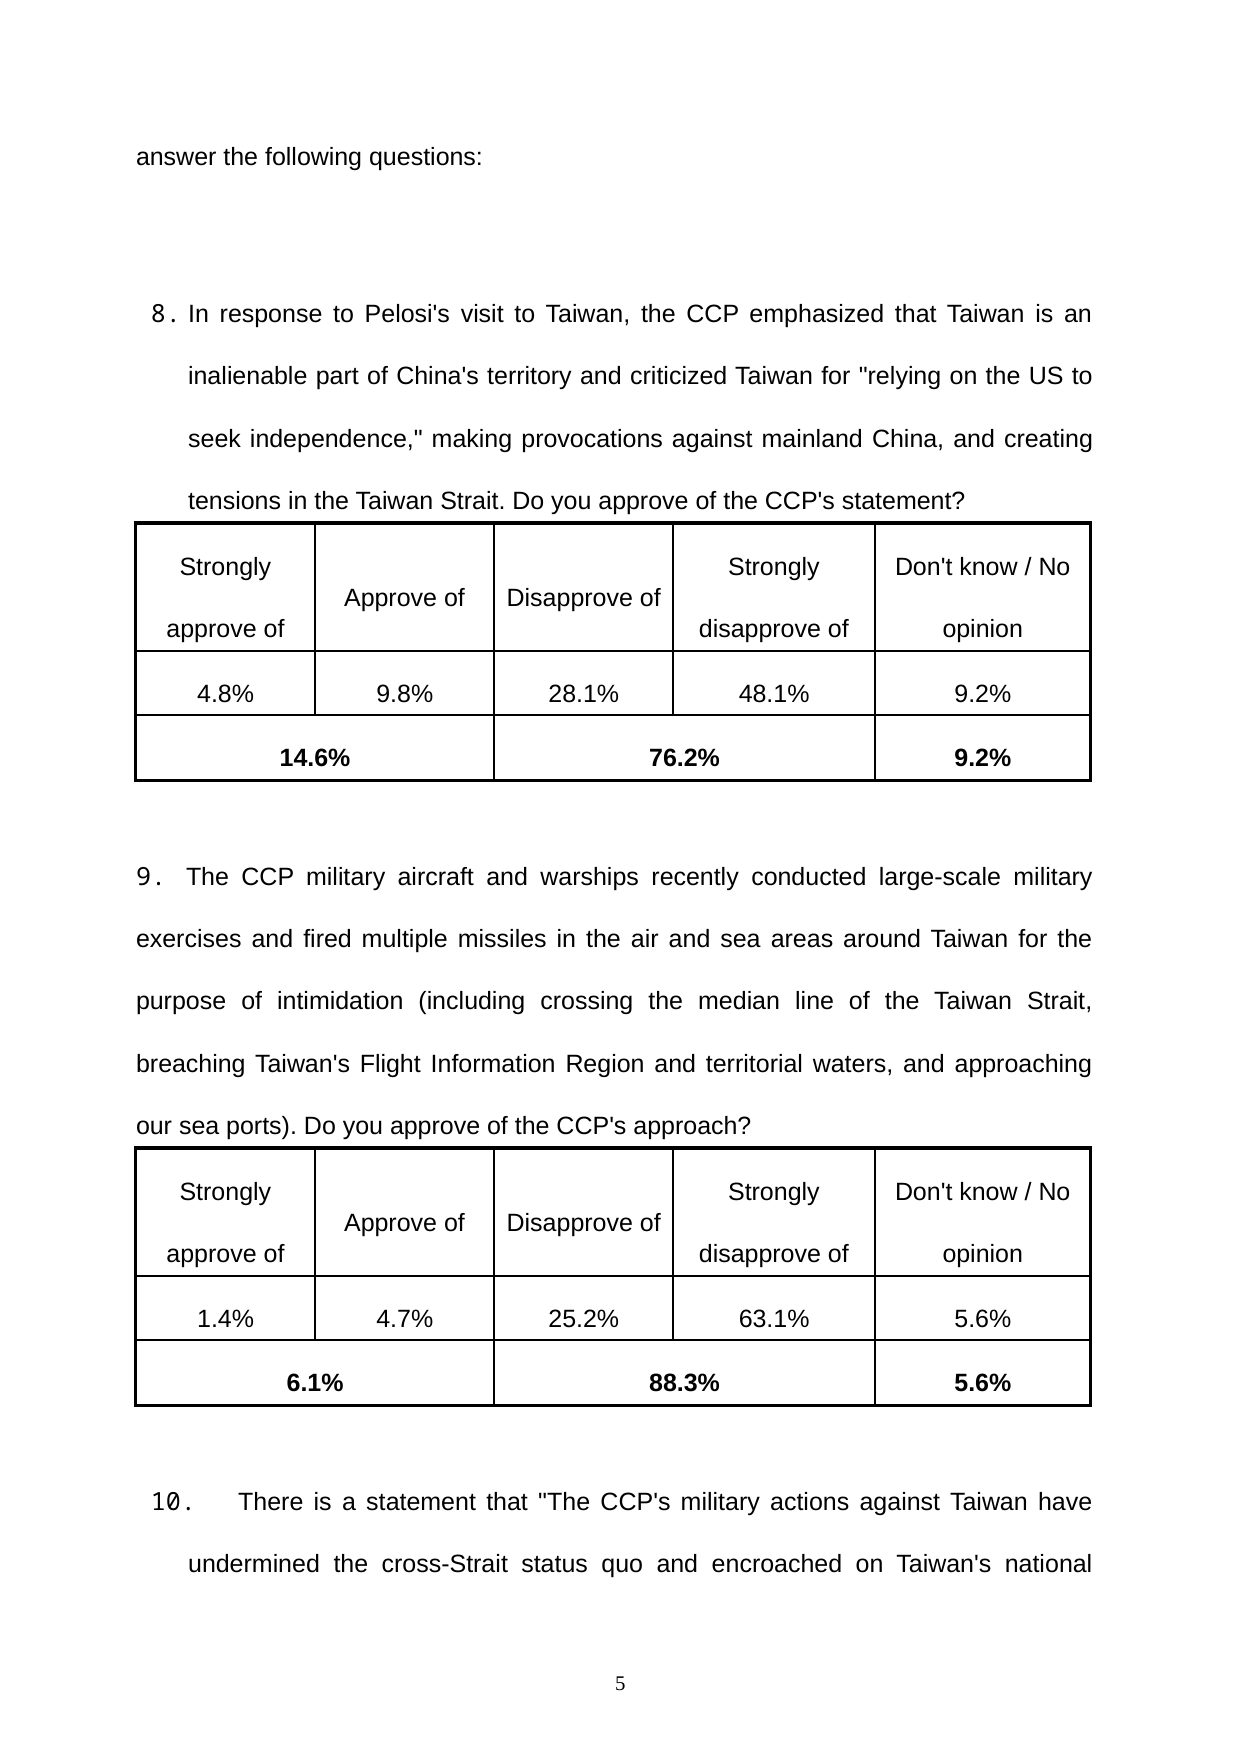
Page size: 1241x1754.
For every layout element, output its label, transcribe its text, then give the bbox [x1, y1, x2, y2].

text answer the following questions: [136, 132, 1104, 173]
table_cell 9.2% [876, 652, 1089, 714]
table_header Disapprove of [495, 525, 672, 649]
table_cell 5.6% [876, 1341, 1089, 1404]
table_header Approve of [316, 1150, 493, 1274]
table_cell 25.2% [495, 1277, 672, 1339]
table_header Strongly approve of [137, 525, 314, 649]
table_cell 9.2% [876, 716, 1089, 779]
table_cell 6.1% [137, 1341, 493, 1404]
table_cell 63.1% [674, 1277, 874, 1339]
table_header Strongly disapprove of [674, 525, 874, 649]
table_header Strongly approve of [137, 1150, 314, 1274]
table_cell 9.8% [316, 652, 493, 714]
table_cell 88.3% [495, 1341, 874, 1404]
table_header Approve of [316, 525, 493, 649]
table_cell 48.1% [674, 652, 874, 714]
table_header Don't know / No opinion [876, 1150, 1089, 1274]
table_cell 4.8% [137, 652, 314, 714]
table_cell 14.6% [137, 716, 493, 779]
table_header Strongly disapprove of [674, 1150, 874, 1274]
table_header Disapprove of [495, 1150, 672, 1274]
table_cell 5.6% [876, 1277, 1089, 1339]
table_cell 1.4% [137, 1277, 314, 1339]
table_cell 28.1% [495, 652, 672, 714]
table_cell 4.7% [316, 1277, 493, 1339]
table_header Don't know / No opinion [876, 525, 1089, 649]
list The CCP military aircraft and warships recently conducted large-scale military exercises and fired multiple missiles in the air and sea areas around Taiwan for the purpose of intimidation (including crossing the median line of the Taiwan Strait, breaching Taiwan's Flight Information Region and territorial waters, and approaching our sea ports). Do you approve of the CCP's approach? [136, 834, 1094, 1146]
list In response to Pelosi's visit to Taiwan, the CCP emphasized that Taiwan is an inalienable part of China's territory and criticized Taiwan for "relying on the US to seek independence," making provocations against mainland China, and creating tensions in the Taiwan Strait. Do you approve of the CCP's statement? [151, 271, 1094, 521]
list There is a statement that "The CCP's military actions against Taiwan have undermined the cross-Strait status quo and encroached on Taiwan's national [151, 1459, 1094, 1584]
table_cell 76.2% [495, 716, 874, 779]
